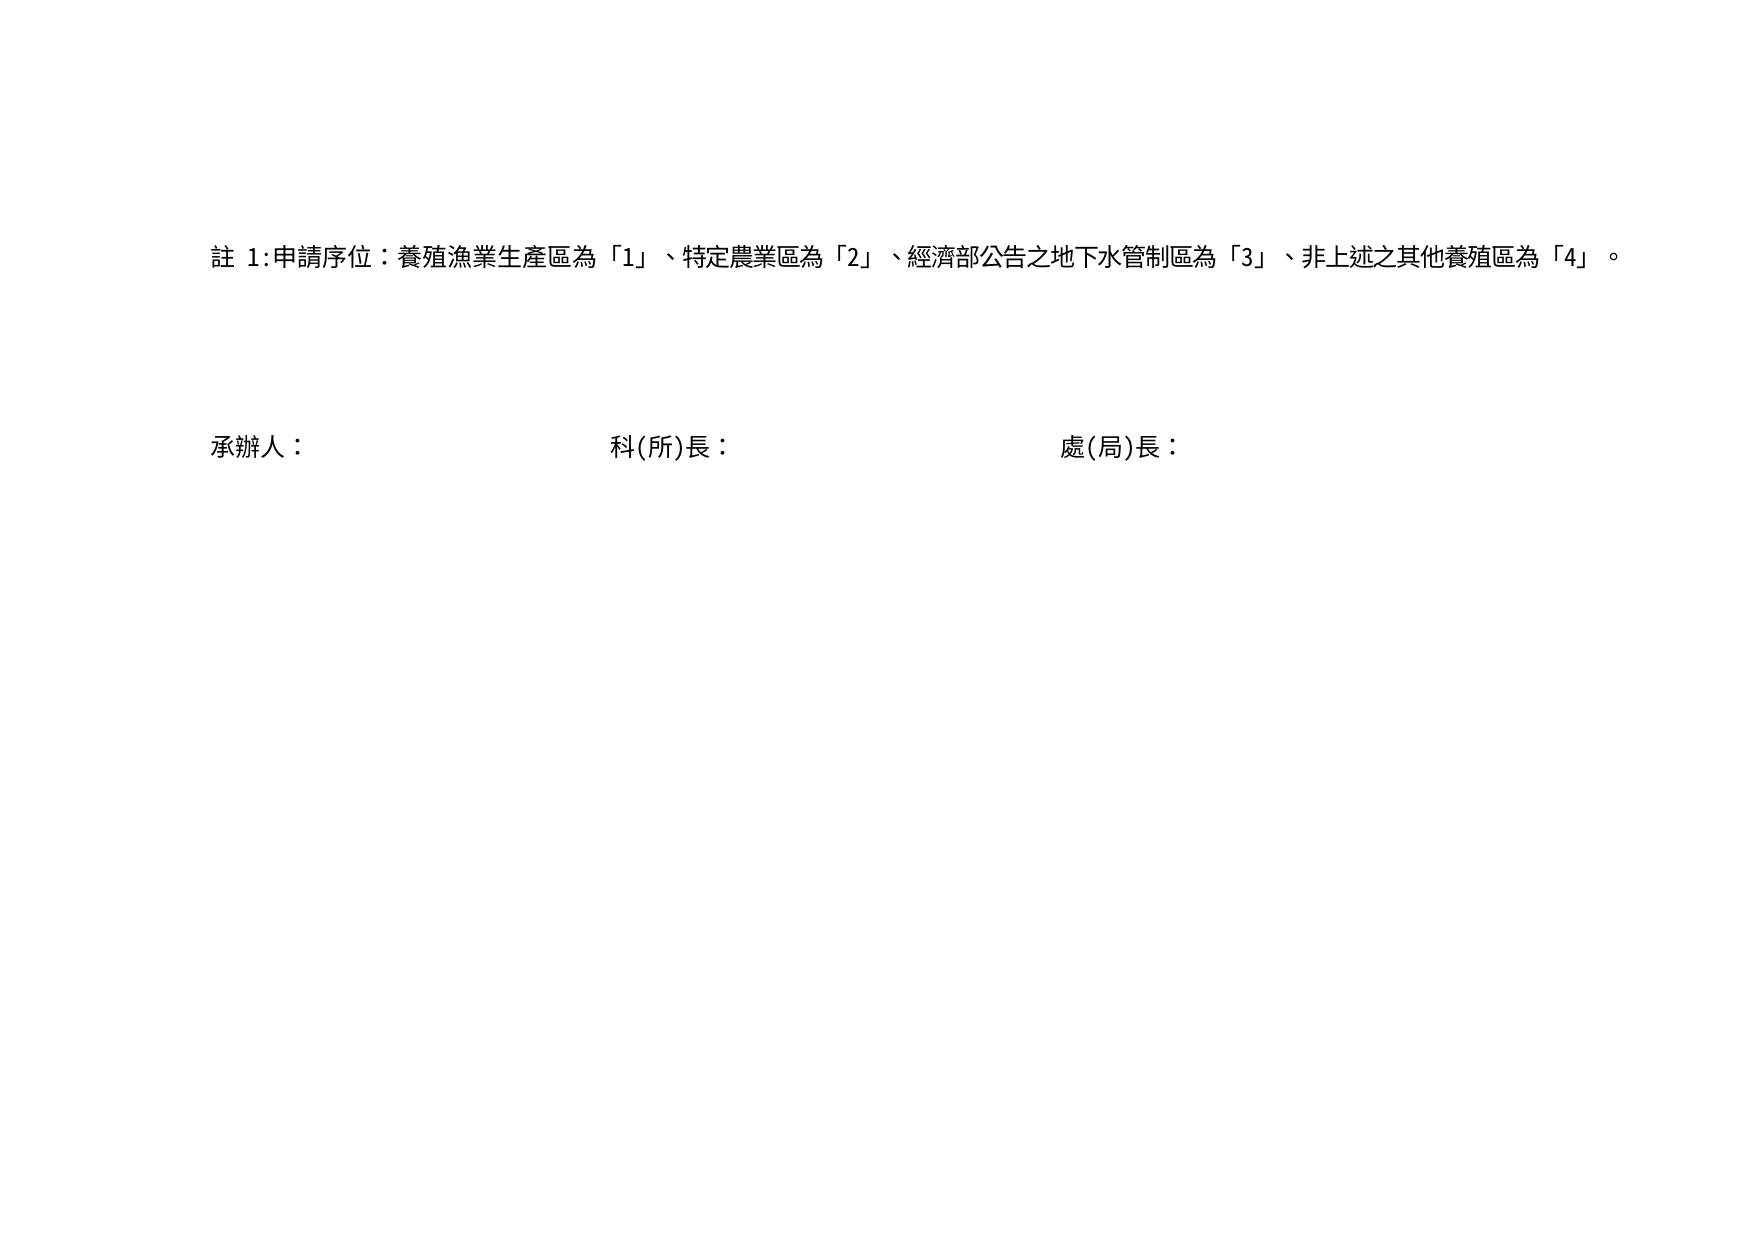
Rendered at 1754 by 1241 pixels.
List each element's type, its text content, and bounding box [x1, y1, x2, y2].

text 註 1:申請序位：養殖漁業生產區為「1」、特定農業區為「2」、經濟部公告之地下水管制區為「3」、非上述之其他養殖區為「4」。 [210, 214, 1604, 339]
text 承辦人： 科(所)長： 處(局)長： [210, 404, 1604, 467]
